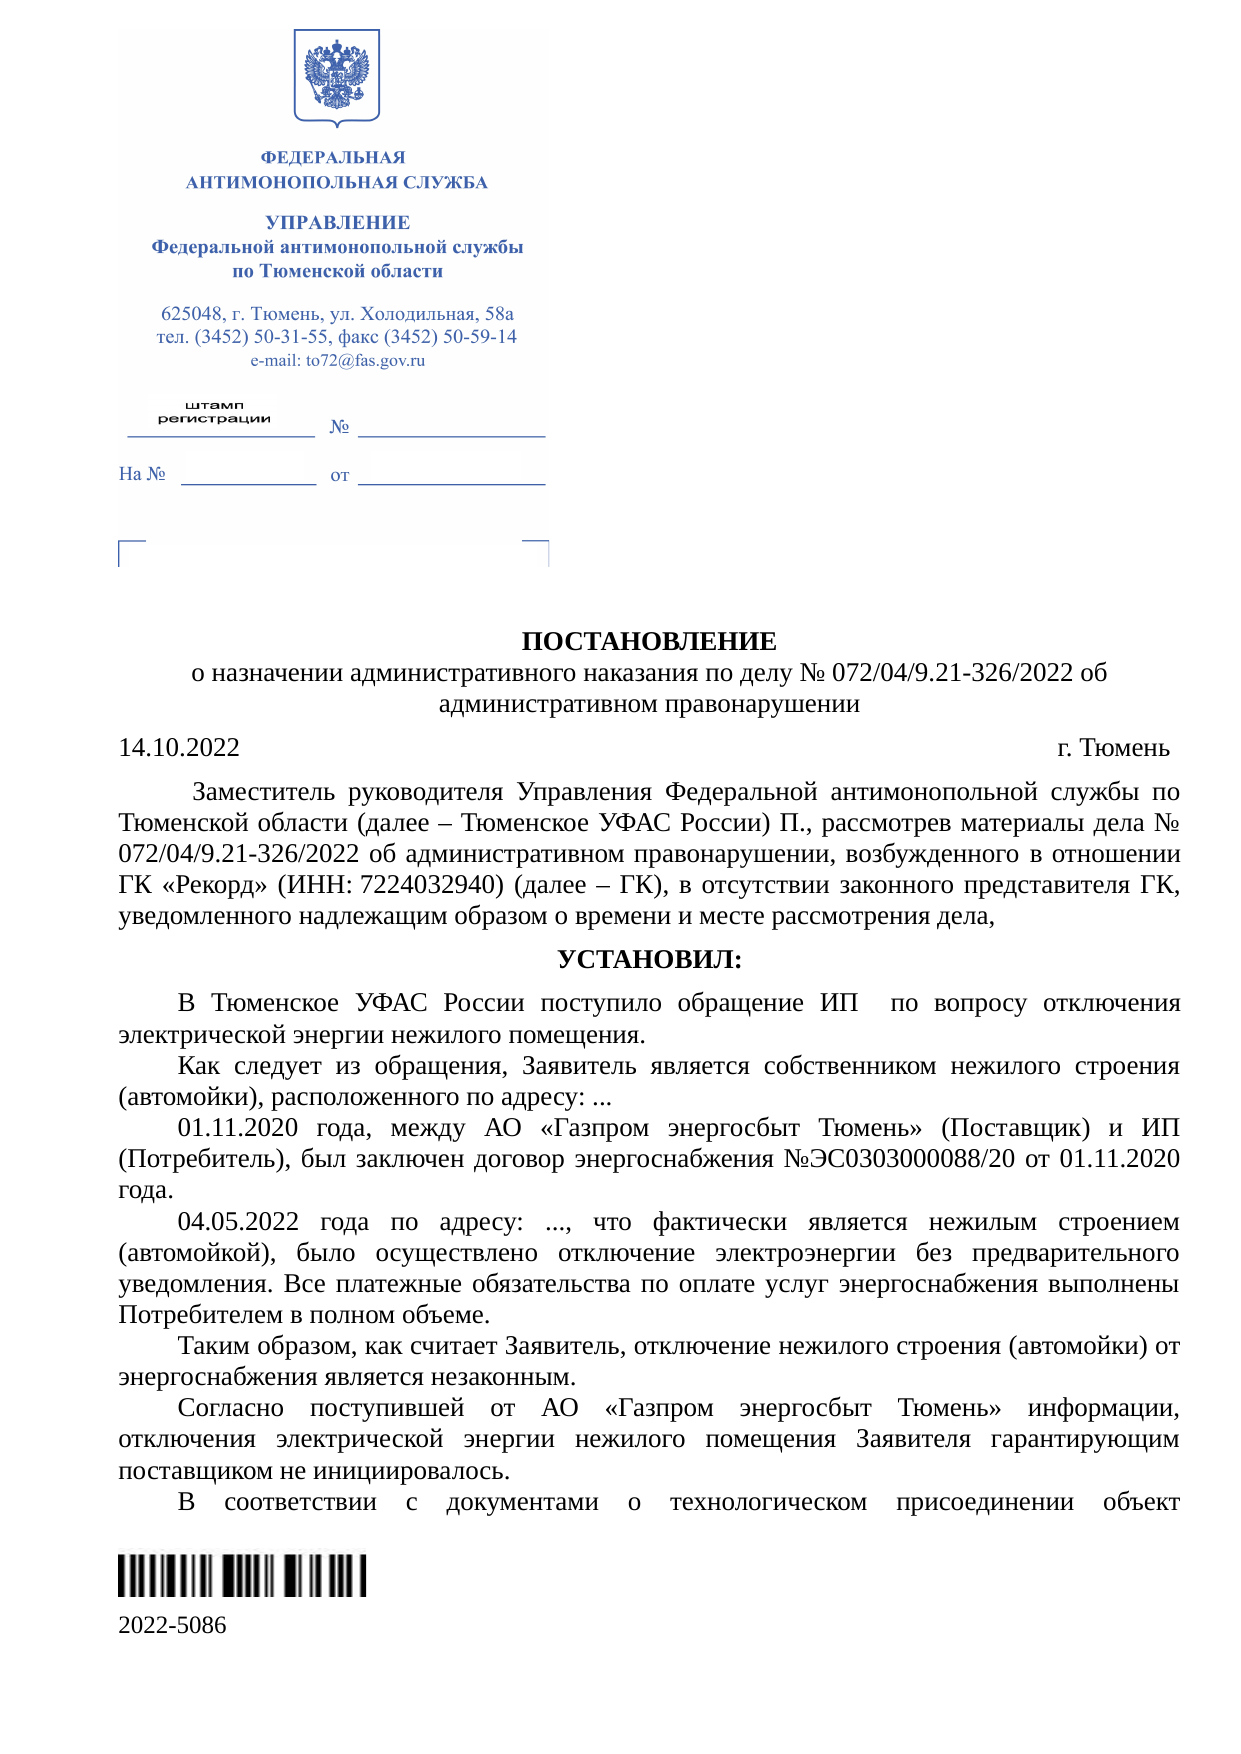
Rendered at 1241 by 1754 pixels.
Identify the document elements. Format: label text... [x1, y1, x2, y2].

text 04.05.2022 года по адресу: ..., что фактически является нежилым строением (автомойкой), было осуществлено отключение электроэнергии без предварительного уведомления. Все платежные обязательства по оплате услуг энергоснабжения выполнены Потребителем в полном объеме. [118, 1204, 1181, 1329]
text В соответствии с документами о технологическом присоединении объект [118, 1485, 1181, 1516]
picture [118, 1548, 367, 1597]
table_header [664, 118, 1181, 555]
text о назначении административного наказания по делу № 072/04/9.21-326/2022 об административном правонарушении [118, 656, 1181, 718]
picture [118, 29, 550, 567]
text В Тюменское УФАС России поступило обращение ИП по вопросу отключения электрической энергии нежилого помещения. [118, 987, 1181, 1049]
text Заместитель руководителя Управления Федеральной антимонопольной службы по Тюменской области (далее – Тюменское УФАС России) П., рассмотрев материалы дела № 072/04/9.21-326/2022 об административном правонарушении, возбужденного в отношении ГК «Рекорд» (ИНН: 7224032940) (далее – ГК), в отсутствии законного представителя ГК, уведомленного надлежащим образом о времени и месте рассмотрения дела, [118, 775, 1181, 930]
text Согласно поступившей от АО «Газпром энергосбыт Тюмень» информации, отключения электрической энергии нежилого помещения Заявителя гарантирующим поставщиком не инициировалось. [118, 1391, 1181, 1485]
text Таким образом, как считает Заявитель, отключение нежилого строения (автомойки) от энергоснабжения является незаконным. [118, 1329, 1181, 1391]
text 14.10.2022 г. Тюмень [118, 731, 1181, 762]
text ПОСТАНОВЛЕНИЕ [118, 625, 1181, 656]
text Как следует из обращения, Заявитель является собственником нежилого строения (автомойки), расположенного по адресу: ... [118, 1049, 1181, 1111]
text 01.11.2020 года, между АО «Газпром энергосбыт Тюмень» (Поставщик) и ИП (Потребитель), был заключен договор энергоснабжения №ЭС0303000088/20 от 01.11.2020 года. [118, 1111, 1181, 1204]
text УСТАНОВИЛ: [118, 943, 1181, 974]
